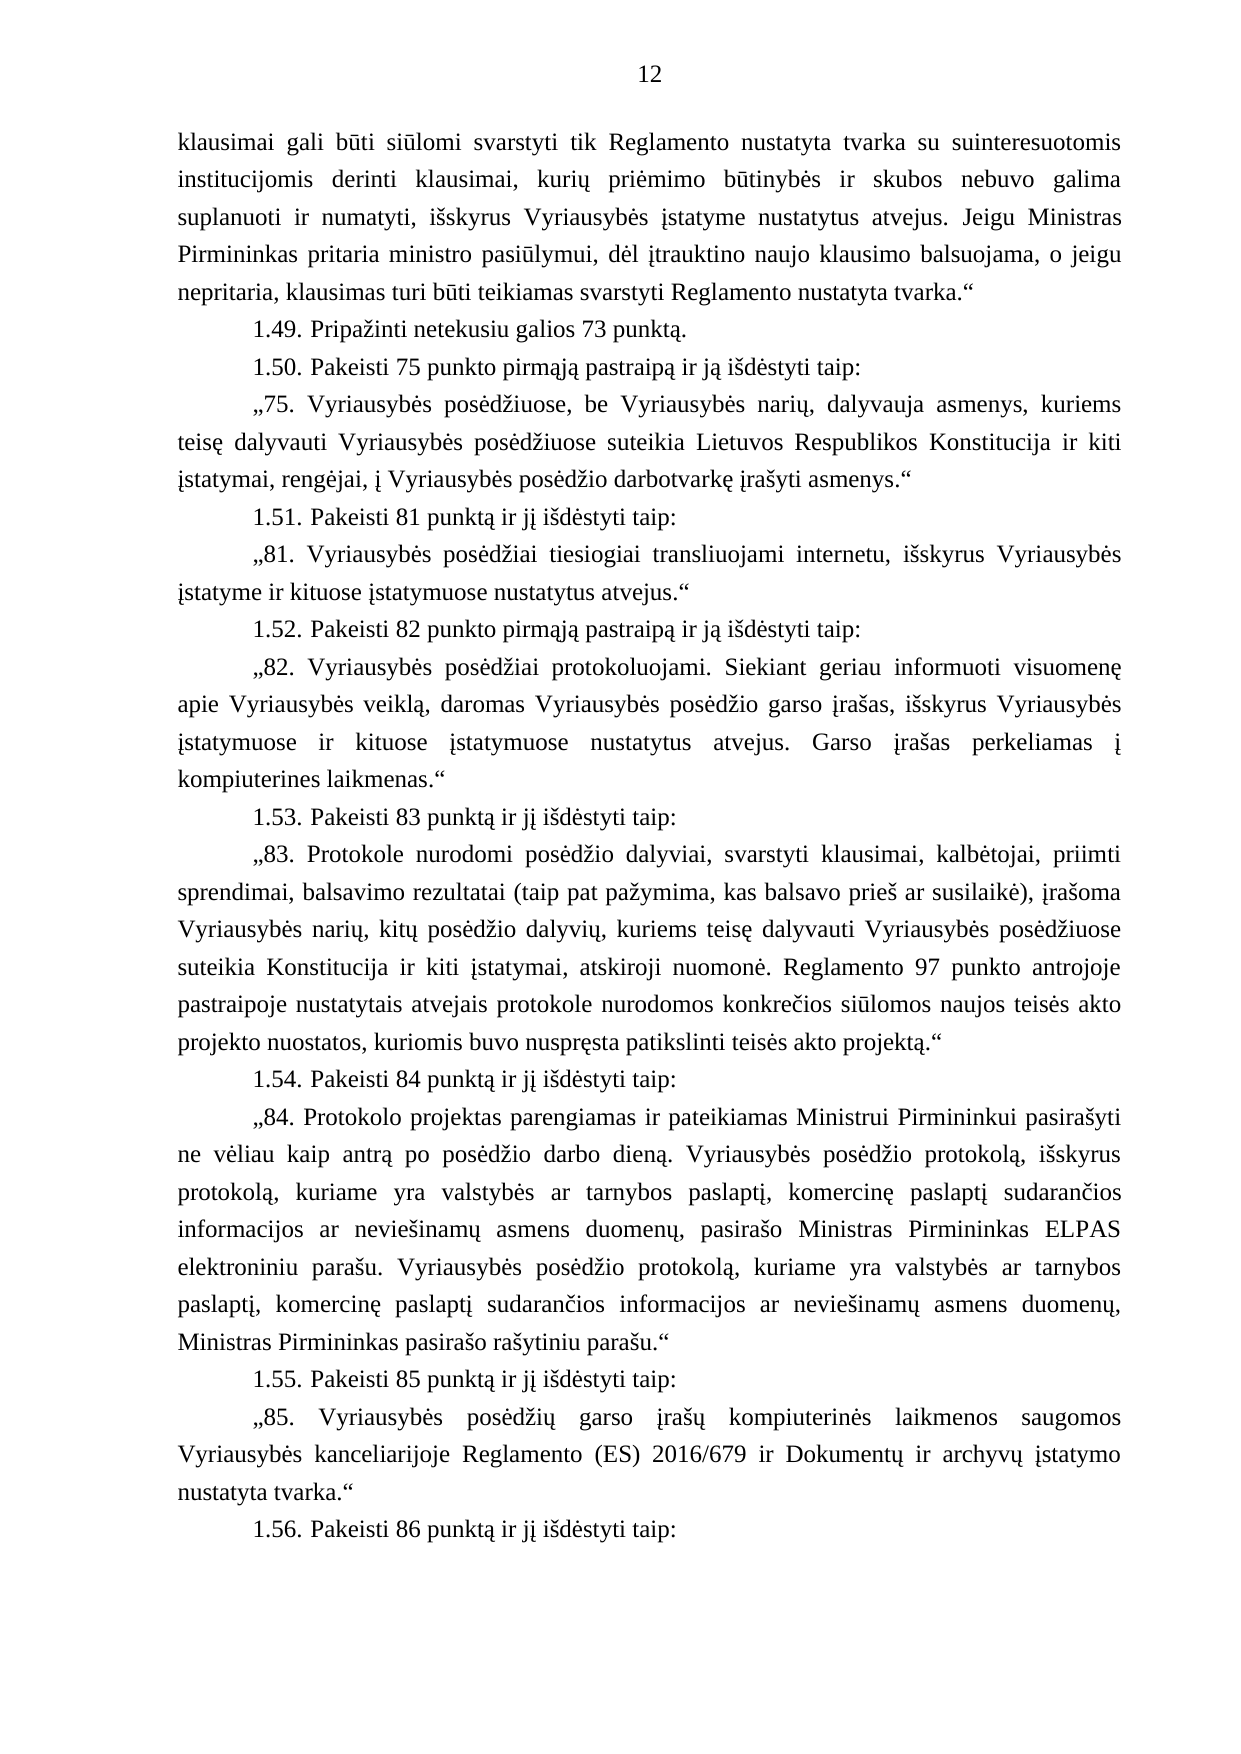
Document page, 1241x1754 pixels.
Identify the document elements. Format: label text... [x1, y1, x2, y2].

text 1.53. Pakeisti 83 punktą ir jį išdėstyti taip: [177, 793, 1122, 831]
text 1.56. Pakeisti 86 punktą ir jį išdėstyti taip: [177, 1506, 1122, 1543]
text „81. Vyriausybės posėdžiai tiesiogiai transliuojami internetu, išskyrus Vyriausybės įstatyme ir kituose įstatymuose nustatytus atvejus.“ [177, 531, 1122, 606]
text 1.52. Pakeisti 82 punkto pirmąją pastraipą ir ją išdėstyti taip: [177, 606, 1122, 643]
text 1.54. Pakeisti 84 punktą ir jį išdėstyti taip: [177, 1056, 1122, 1093]
text 1.55. Pakeisti 85 punktą ir jį išdėstyti taip: [177, 1356, 1122, 1393]
text „75. Vyriausybės posėdžiuose, be Vyriausybės narių, dalyvauja asmenys, kuriems teisę dalyvauti Vyriausybės posėdžiuose suteikia Lietuvos Respublikos Konstitucija ir kiti įstatymai, rengėjai, į Vyriausybės posėdžio darbotvarkę įrašyti asmenys.“ [177, 381, 1122, 493]
text 1.49. Pripažinti netekusiu galios 73 punktą. [177, 306, 1122, 343]
text klausimai gali būti siūlomi svarstyti tik Reglamento nustatyta tvarka su suinteresuotomis institucijomis derinti klausimai, kurių priėmimo būtinybės ir skubos nebuvo galima suplanuoti ir numatyti, išskyrus Vyriausybės įstatyme nustatytus atvejus. Jeigu Ministras Pirmininkas pritaria ministro pasiūlymui, dėl įtrauktino naujo klausimo balsuojama, o jeigu nepritaria, klausimas turi būti teikiamas svarstyti Reglamento nustatyta tvarka.“ [177, 118, 1122, 306]
text „83. Protokole nurodomi posėdžio dalyviai, svarstyti klausimai, kalbėtojai, priimti sprendimai, balsavimo rezultatai (taip pat pažymima, kas balsavo prieš ar susilaikė), įrašoma Vyriausybės narių, kitų posėdžio dalyvių, kuriems teisę dalyvauti Vyriausybės posėdžiuose suteikia Konstitucija ir kiti įstatymai, atskiroji nuomonė. Reglamento 97 punkto antrojoje pastraipoje nustatytais atvejais protokole nurodomos konkrečios siūlomos naujos teisės akto projekto nuostatos, kuriomis buvo nuspręsta patikslinti teisės akto projektą.“ [177, 831, 1122, 1056]
text 1.50. Pakeisti 75 punkto pirmąją pastraipą ir ją išdėstyti taip: [177, 343, 1122, 381]
text „84. Protokolo projektas parengiamas ir pateikiamas Ministrui Pirmininkui pasirašyti ne vėliau kaip antrą po posėdžio darbo dieną. Vyriausybės posėdžio protokolą, išskyrus protokolą, kuriame yra valstybės ar tarnybos paslaptį, komercinę paslaptį sudarančios informacijos ar neviešinamų asmens duomenų, pasirašo Ministras Pirmininkas ELPAS elektroniniu parašu. Vyriausybės posėdžio protokolą, kuriame yra valstybės ar tarnybos paslaptį, komercinę paslaptį sudarančios informacijos ar neviešinamų asmens duomenų, Ministras Pirmininkas pasirašo rašytiniu parašu.“ [177, 1093, 1122, 1356]
text „82. Vyriausybės posėdžiai protokoluojami. Siekiant geriau informuoti visuomenę apie Vyriausybės veiklą, daromas Vyriausybės posėdžio garso įrašas, išskyrus Vyriausybės įstatymuose ir kituose įstatymuose nustatytus atvejus. Garso įrašas perkeliamas į kompiuterines laikmenas.“ [177, 643, 1122, 793]
text „85. Vyriausybės posėdžių garso įrašų kompiuterinės laikmenos saugomos Vyriausybės kanceliarijoje Reglamento (ES) 2016/679 ir Dokumentų ir archyvų įstatymo nustatyta tvarka.“ [177, 1393, 1122, 1506]
text 1.51. Pakeisti 81 punktą ir jį išdėstyti taip: [177, 493, 1122, 531]
